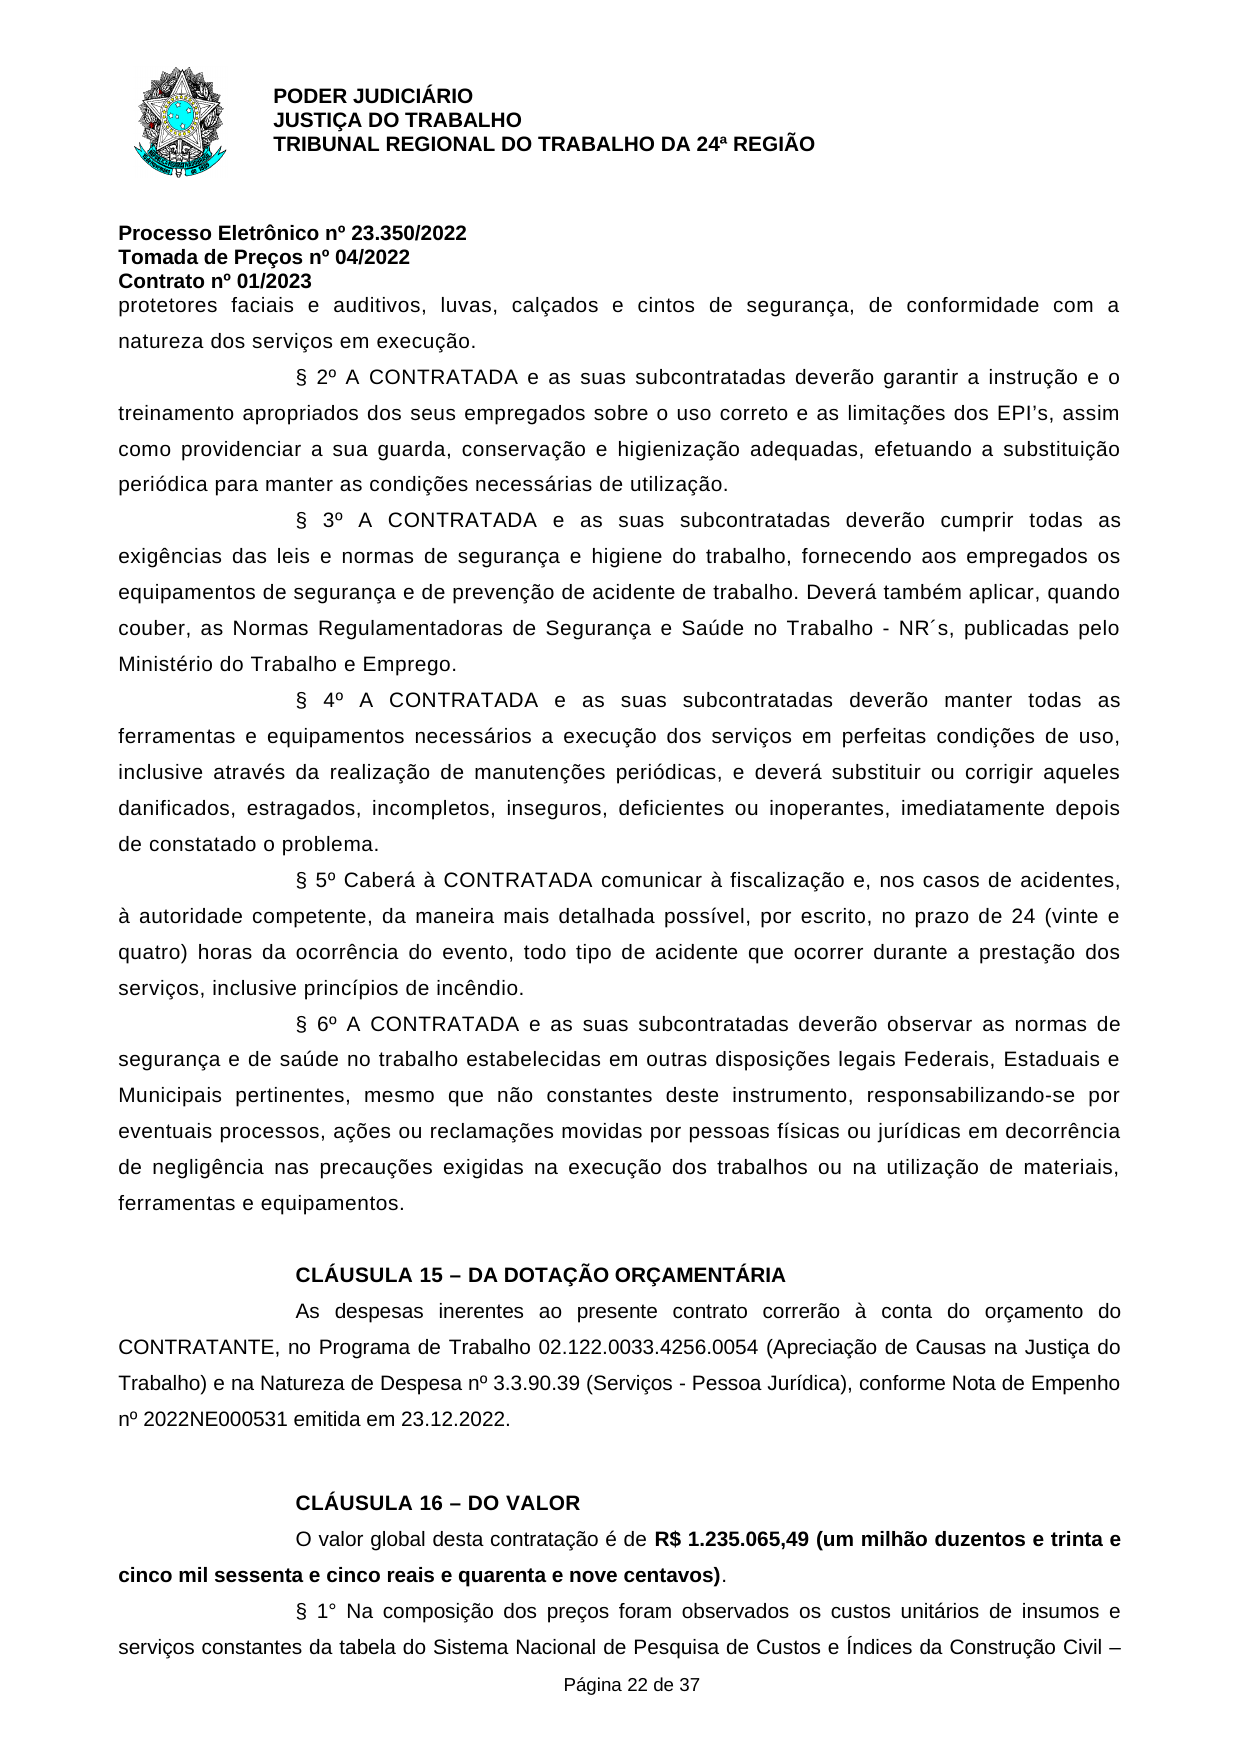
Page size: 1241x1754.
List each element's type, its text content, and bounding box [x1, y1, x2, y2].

text O valor global desta contratação é de R$ 1.235.065,49 (um milhão duzentos e trinta e cinco mil sessenta e cinco reais e quarenta e nove centavos). [118, 1527, 1122, 1587]
text protetores faciais e auditivos, luvas, calçados e cintos de segurança, de conformidade com a natureza dos serviços em execução. [118, 293, 1122, 352]
text § 6º A CONTRATADA e as suas subcontratadas deverão observar as normas de segurança e de saúde no trabalho estabelecidas em outras disposições legais Federais, Estaduais e Municipais pertinentes, mesmo que não constantes deste instrumento, responsabilizando-se por eventuais processos, ações ou reclamações movidas por pessoas físicas ou jurídicas em decorrência de negligência nas precauções exigidas na execução dos trabalhos ou na utilização de materiais, ferramentas e equipamentos. [118, 1011, 1122, 1215]
text § 3º A CONTRATADA e as suas subcontratadas deverão cumprir todas as exigências das leis e normas de segurança e higiene do trabalho, fornecendo aos empregados os equipamentos de segurança e de prevenção de acidente de trabalho. Deverá também aplicar, quando couber, as Normas Regulamentadoras de Segurança e Saúde no Trabalho - NR´s, publicadas pelo Ministério do Trabalho e Emprego. [118, 508, 1122, 676]
text As despesas inerentes ao presente contrato correrão à conta do orçamento do CONTRATANTE, no Programa de Trabalho 02.122.0033.4256.0054 (Apreciação de Causas na Justiça do Trabalho) e na Natureza de Despesa nº 3.3.90.39 (Serviços - Pessoa Jurídica), conforme Nota de Empenho nº 2022NE000531 emitida em 23.12.2022. [118, 1299, 1122, 1431]
picture [133, 66, 228, 178]
text § 4º A CONTRATADA e as suas subcontratadas deverão manter todas as ferramentas e equipamentos necessários a execução dos serviços em perfeitas condições de uso, inclusive através da realização de manutenções periódicas, e deverá substituir ou corrigir aqueles danificados, estragados, incompletos, inseguros, deficientes ou inoperantes, imediatamente depois de constatado o problema. [118, 688, 1122, 856]
text CLÁUSULA 15 – DA DOTAÇÃO ORÇAMENTÁRIA [118, 1263, 1122, 1287]
text § 5º Caberá à CONTRATADA comunicar à fiscalização e, nos casos de acidentes, à autoridade competente, da maneira mais detalhada possível, por escrito, no prazo de 24 (vinte e quatro) horas da ocorrência do evento, todo tipo de acidente que ocorrer durante a prestação dos serviços, inclusive princípios de incêndio. [118, 868, 1122, 999]
text § 1° Na composição dos preços foram observados os custos unitários de insumos e serviços constantes da tabela do Sistema Nacional de Pesquisa de Custos e Índices da Construção Civil – [118, 1599, 1122, 1659]
text CLÁUSULA 16 – DO VALOR [118, 1491, 1119, 1515]
text § 2º A CONTRATADA e as suas subcontratadas deverão garantir a instrução e o treinamento apropriados dos seus empregados sobre o uso correto e as limitações dos EPI’s, assim como providenciar a sua guarda, conservação e higienização adequadas, efetuando a substituição periódica para manter as condições necessárias de utilização. [118, 364, 1122, 496]
